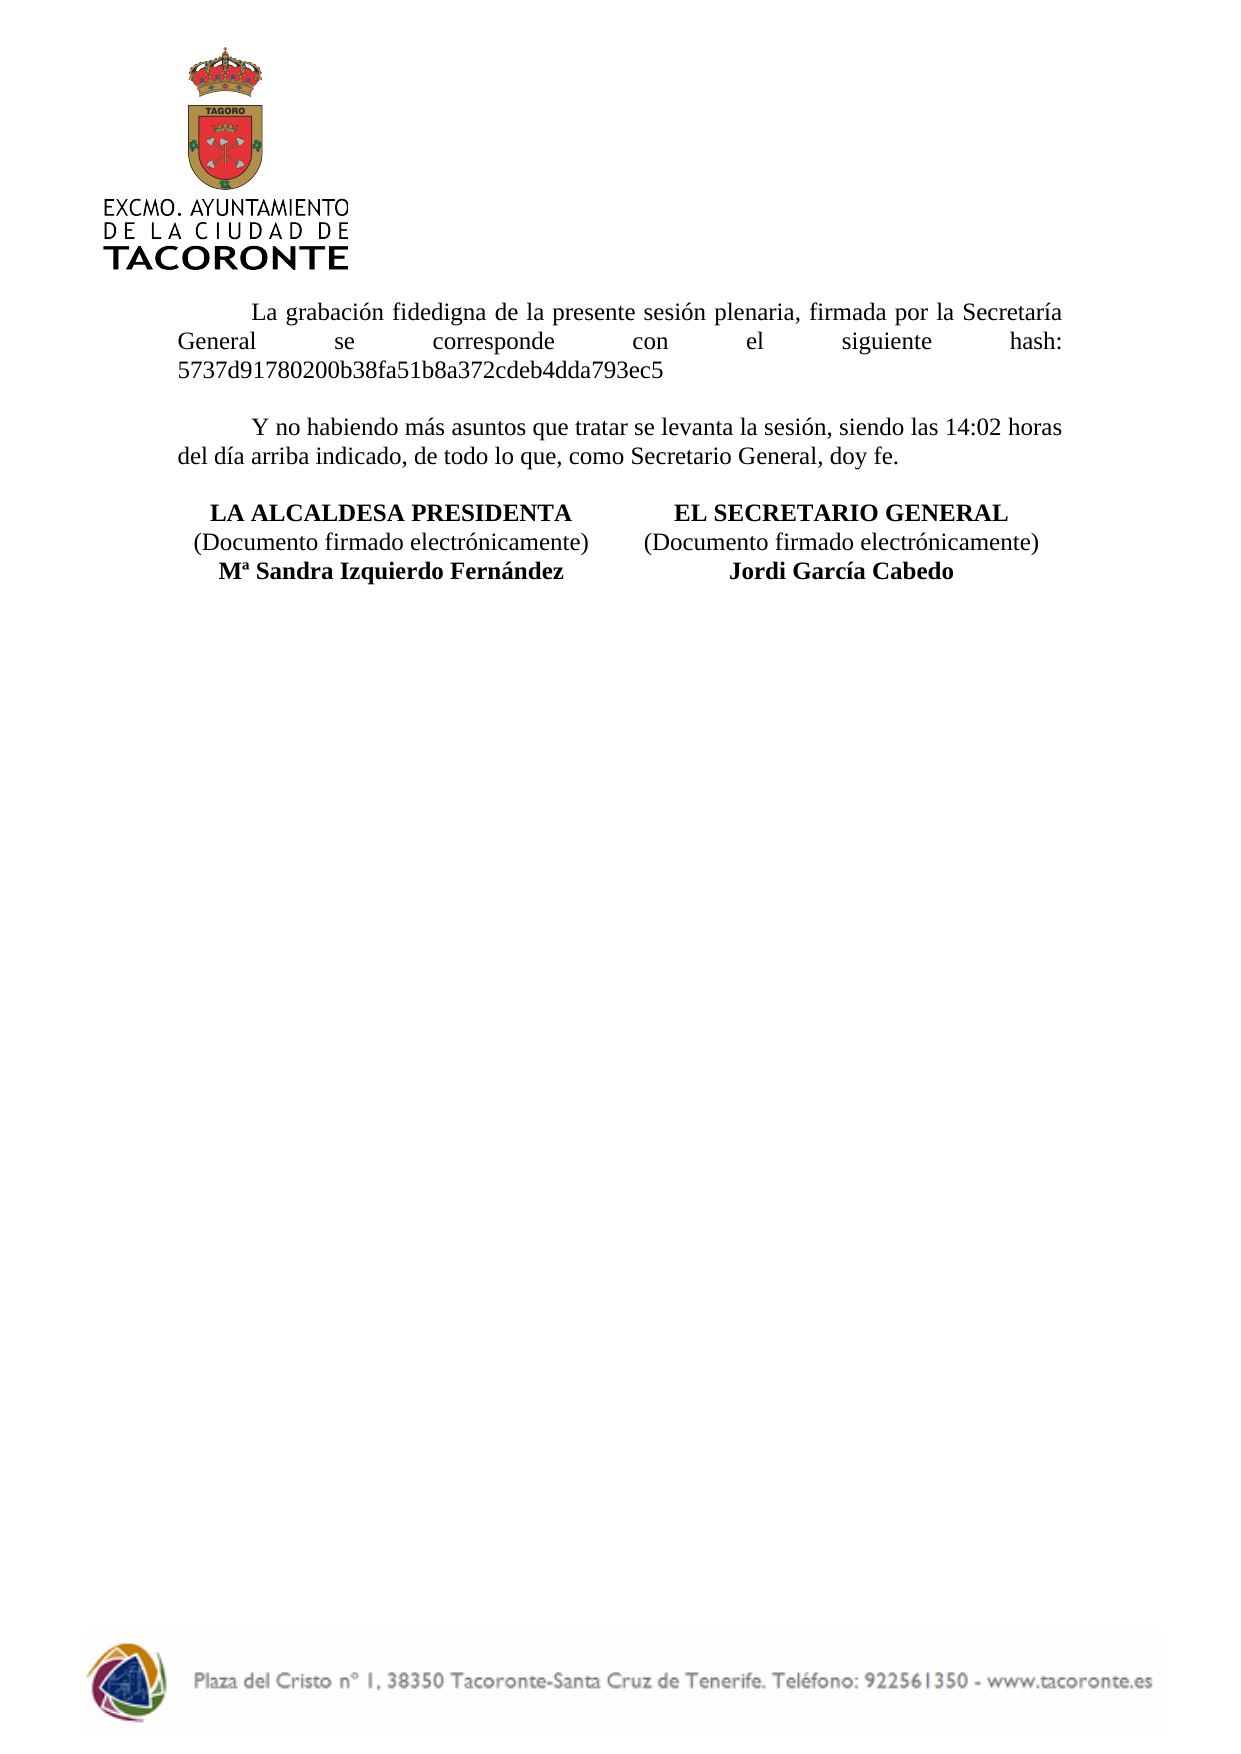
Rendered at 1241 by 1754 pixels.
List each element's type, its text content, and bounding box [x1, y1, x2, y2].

text La grabación fidedigna de la presente sesión plenaria, firmada por la Secretaría General se corresponde con el siguiente hash: 5737d91780200b38fa51b8a372cdeb4dda793ec5 [177, 297, 1063, 383]
table_header EL SECRETARIO GENERAL (Documento firmado electrónicamente) Jordi García Cabedo [616, 499, 1066, 585]
picture [80, 1630, 1163, 1737]
text Y no habiendo más asuntos que tratar se levanta la sesión, siendo las 14:02 horas del día arriba indicado, de todo lo que, como Secretario General, doy fe. [177, 412, 1063, 470]
table_header LA ALCALDESA PRESIDENTA (Documento firmado electrónicamente) Mª Sandra Izquierdo Fernández [166, 499, 616, 585]
picture [103, 47, 348, 270]
